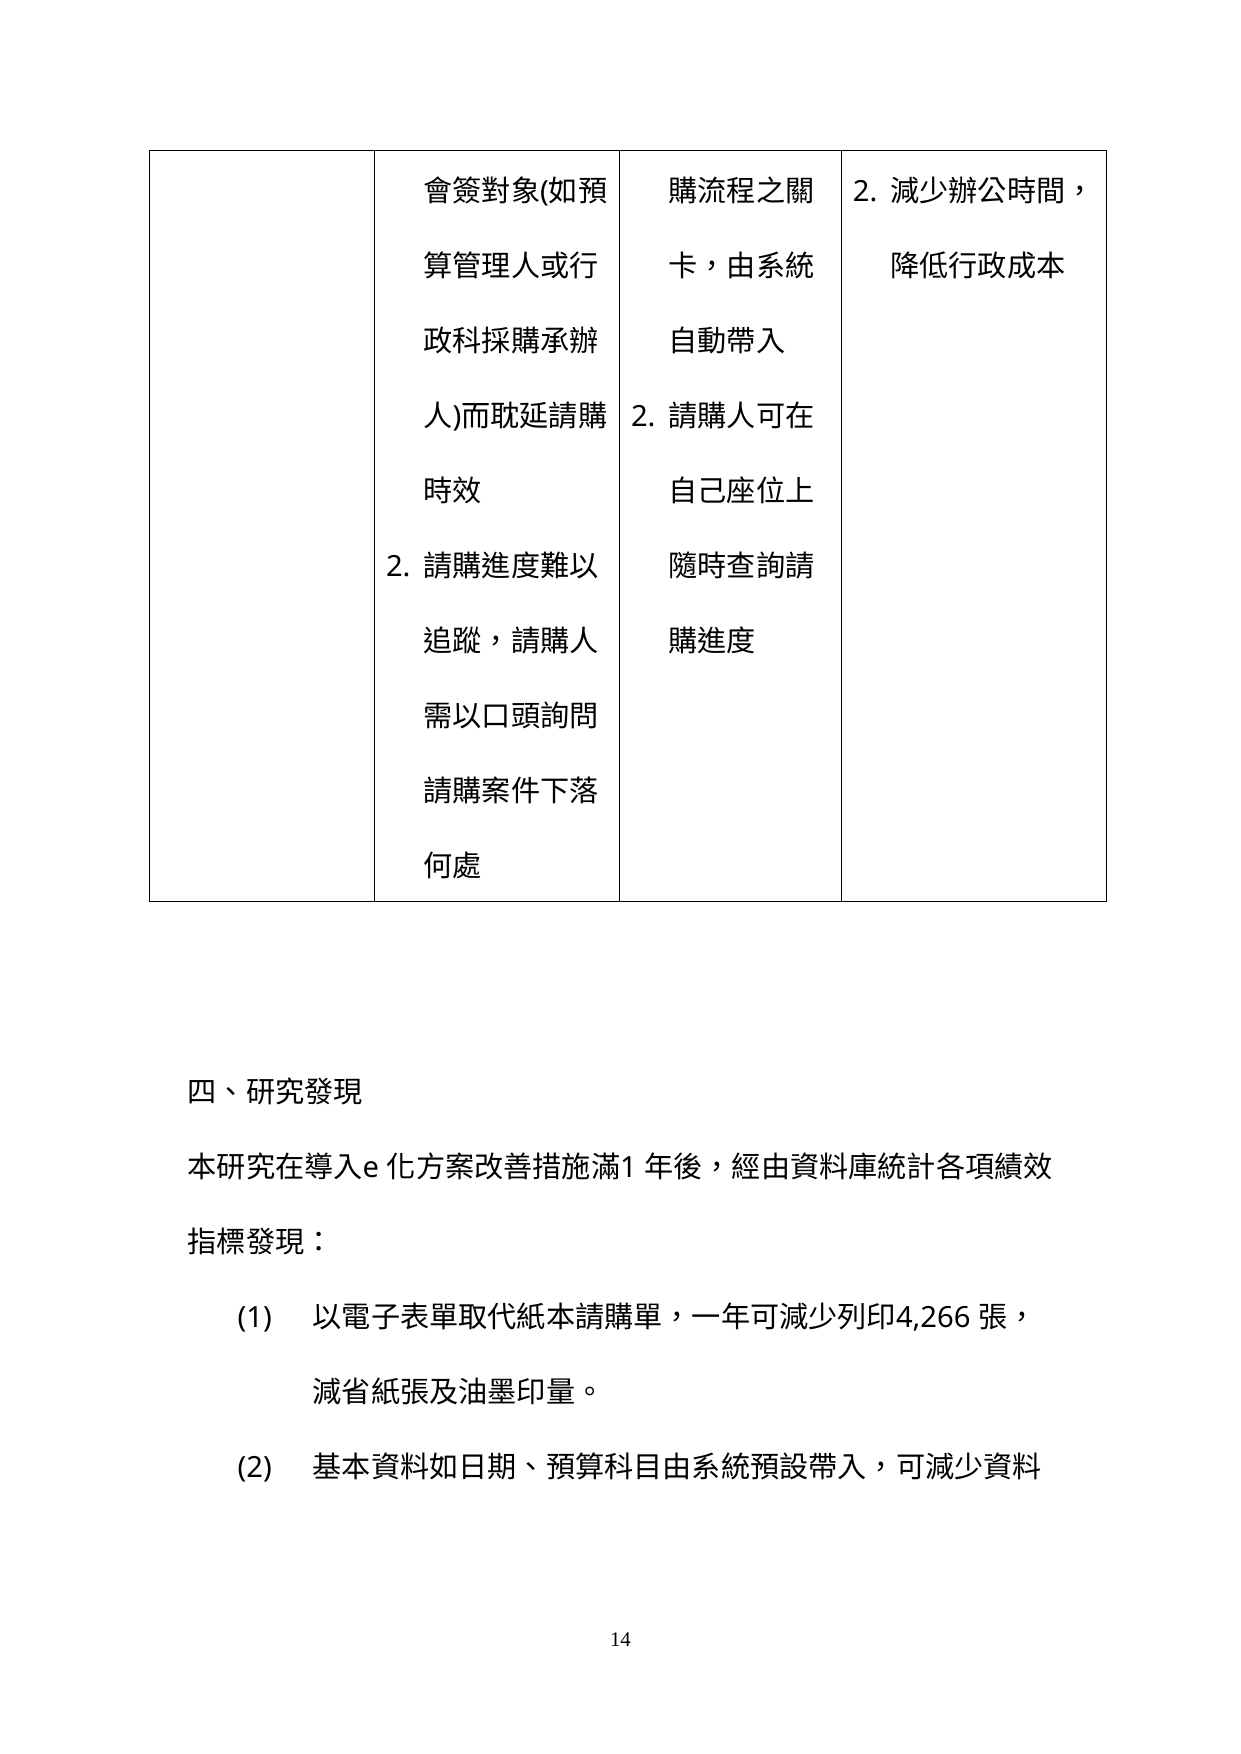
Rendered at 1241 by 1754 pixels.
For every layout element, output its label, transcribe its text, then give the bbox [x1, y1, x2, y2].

text 本研究在導入e 化方案改善措施滿1 年後，經由資料庫統計各項績效指標發現： [187, 1127, 1053, 1277]
table_cell 系統預設請購流程之關卡，由系統自動帶入 請購人可在自己座位上隨時查詢請購進度 [620, 151, 841, 901]
list 基本資料如日期、預算科目由系統預設帶入，可減少資料 [237, 1427, 1053, 1502]
table_cell 加速請購效率 減少辦公時間，降低行政成本 [842, 151, 1106, 901]
table_cell [150, 151, 374, 901]
list 以電子表單取代紙本請購單，一年可減少列印4,266 張，減省紙張及油墨印量。 [237, 1277, 1053, 1427]
text 四、研究發現 [187, 1052, 1053, 1127]
table_cell 常因不確定應會簽對象(如預算管理人或行政科採購承辦人)而耽延請購時效 請購進度難以追蹤，請購人需以口頭詢問請購案件下落何處 [375, 151, 619, 901]
